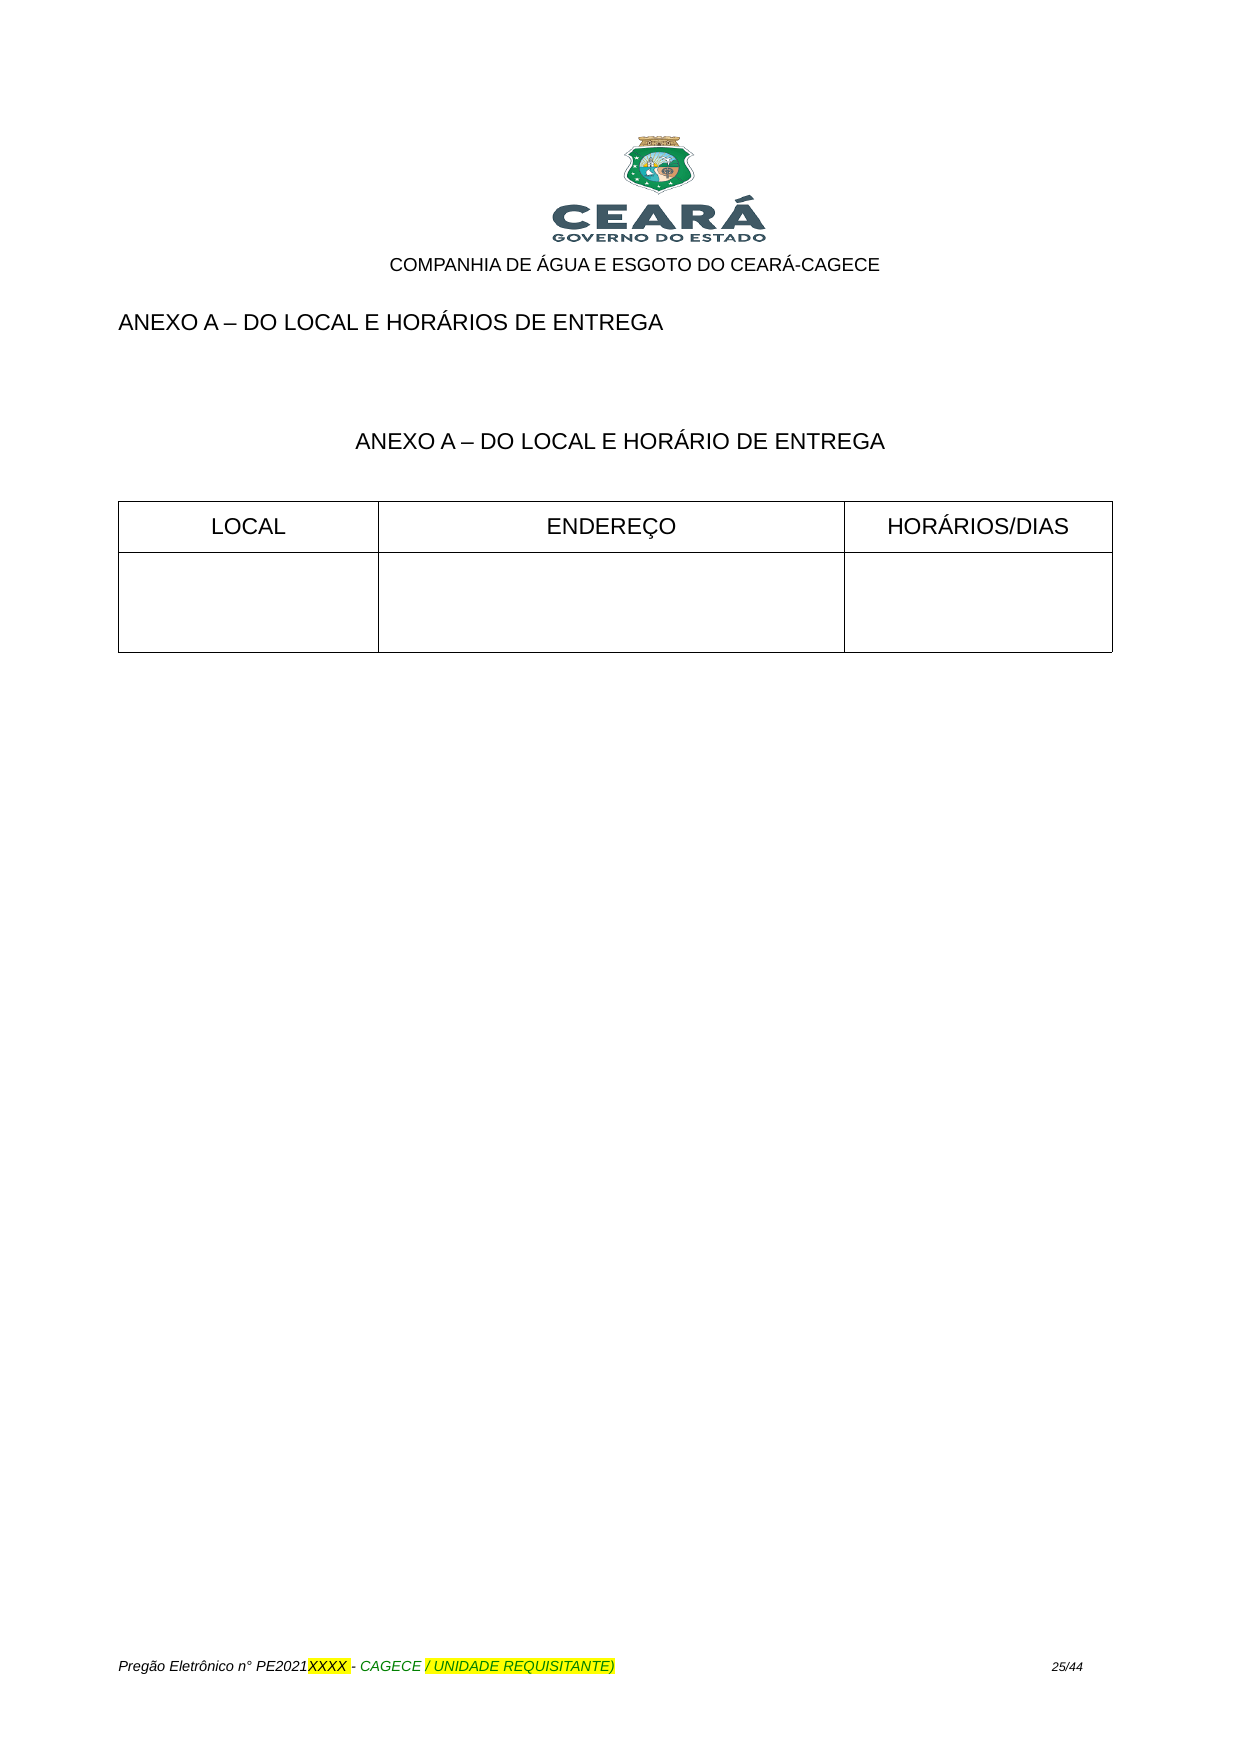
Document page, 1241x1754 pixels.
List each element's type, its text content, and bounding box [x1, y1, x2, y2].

table_header ENDEREÇO [379, 502, 844, 551]
table_header LOCAL [119, 502, 378, 551]
table_cell [379, 553, 844, 652]
text ANEXO A – DO LOCAL E HORÁRIOS DE ENTREGA [118, 309, 1122, 335]
table_header HORÁRIOS/DIAS [845, 502, 1112, 551]
table_cell [845, 553, 1112, 652]
picture [531, 132, 786, 245]
text ANEXO A – DO LOCAL E HORÁRIO DE ENTREGA [118, 428, 1122, 454]
table_cell [119, 553, 378, 652]
